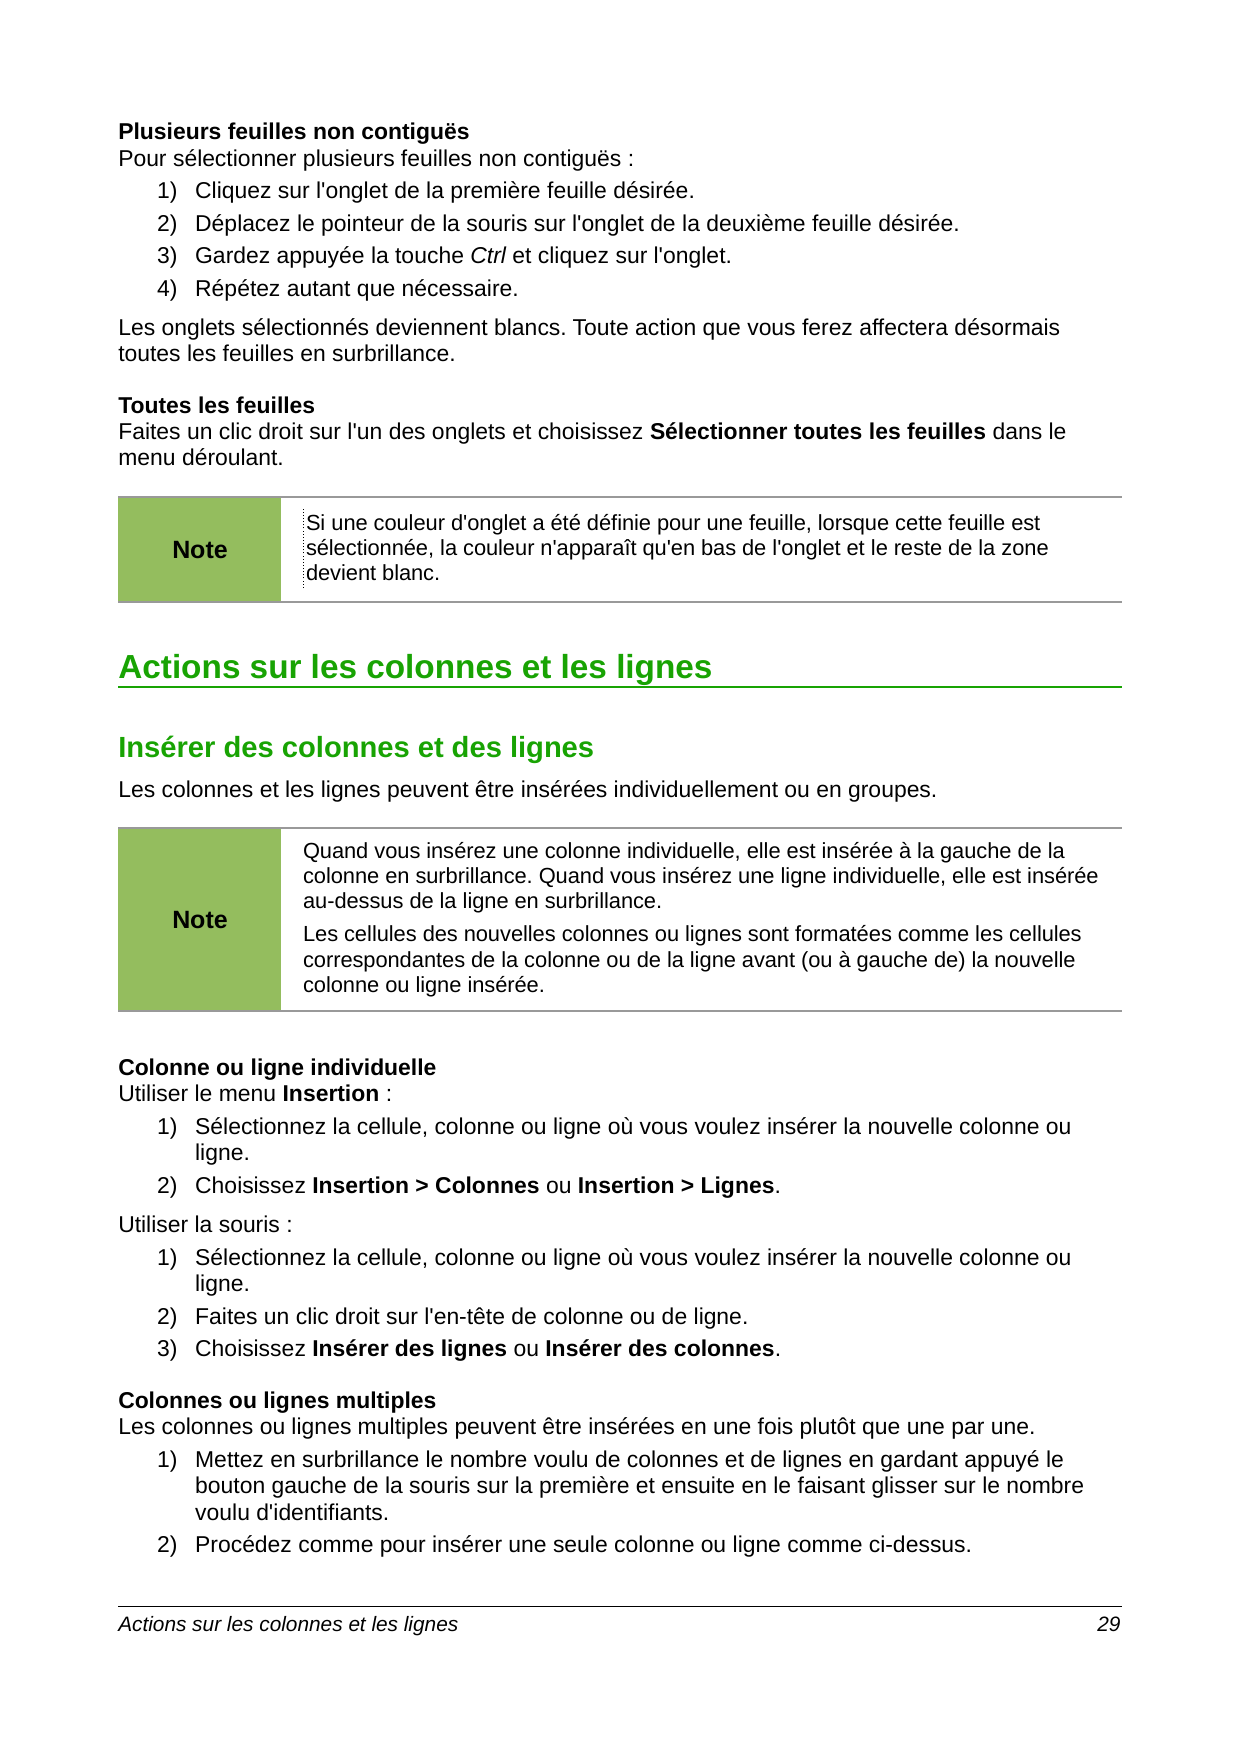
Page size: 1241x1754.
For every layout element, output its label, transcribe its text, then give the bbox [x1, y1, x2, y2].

list Utiliser le menu Insertion : [118, 1080, 1122, 1107]
list Les colonnes ou lignes multiples peuvent être insérées en une fois plutôt que une par une. [118, 1413, 1122, 1439]
table_header Si une couleur d'onglet a été définie pour une feuille, lorsque cette feuille est sélectionnée, la couleur n'apparaît qu'en bas de l'onglet et le reste de la zone devient blanc. [281, 498, 1122, 601]
list Déplacez le pointeur de la souris sur l'onglet de la deuxième feuille désirée. [177, 210, 1122, 236]
list Pour sélectionner plusieurs feuilles non contiguës : [118, 144, 1122, 171]
table_header Quand vous insérez une colonne individuelle, elle est insérée à la gauche de la colonne en surbrillance. Quand vous insérez une ligne individuelle, elle est insérée au-dessus de la ligne en surbrillance. Les cellules des nouvelles colonnes ou lignes sont formatées comme les cellules correspondantes de la colonne ou de la ligne avant (ou à gauche de) la nouvelle colonne ou ligne insérée. [281, 829, 1122, 1010]
subtitle Insérer des colonnes et des lignes [118, 730, 1122, 763]
list Répétez autant que nécessaire. [177, 275, 1122, 301]
text Colonnes ou lignes multiples [118, 1387, 1122, 1413]
list Utiliser la souris : [118, 1211, 1122, 1237]
list Choisissez Insertion > Colonnes ou Insertion > Lignes. [177, 1172, 1122, 1198]
list Sélectionnez la cellule, colonne ou ligne où vous voulez insérer la nouvelle colonne ou ligne. [177, 1244, 1122, 1296]
table_header Note [118, 829, 281, 1010]
text Les onglets sélectionnés deviennent blancs. Toute action que vous ferez affectera désormais toutes les feuilles en surbrillance. [118, 314, 1122, 367]
text Plusieurs feuilles non contiguës [118, 118, 1122, 144]
table_header Note [118, 498, 281, 601]
list Sélectionnez la cellule, colonne ou ligne où vous voulez insérer la nouvelle colonne ou ligne. [177, 1113, 1122, 1166]
list Procédez comme pour insérer une seule colonne ou ligne comme ci-dessus. [177, 1531, 1122, 1557]
text Toutes les feuilles [118, 392, 1122, 418]
list Cliquez sur l'onglet de la première feuille désirée. [177, 177, 1122, 204]
list Mettez en surbrillance le nombre voulu de colonnes et de lignes en gardant appuyé le bouton gauche de la souris sur la première et ensuite en le faisant glisser sur le nombre voulu d'identifiants. [177, 1446, 1122, 1525]
text Colonne ou ligne individuelle [118, 1054, 1122, 1080]
text Faites un clic droit sur l'un des onglets et choisissez Sélectionner toutes les feuilles dans le menu déroulant. [118, 418, 1122, 471]
list Gardez appuyée la touche Ctrl et cliquez sur l'onglet. [177, 242, 1122, 269]
list Choisissez Insérer des lignes ou Insérer des colonnes. [177, 1335, 1122, 1362]
subtitle Actions sur les colonnes et les lignes [118, 647, 1122, 686]
text Les colonnes et les lignes peuvent être insérées individuellement ou en groupes. [118, 776, 1122, 802]
list Faites un clic droit sur l'en-tête de colonne ou de ligne. [177, 1303, 1122, 1329]
